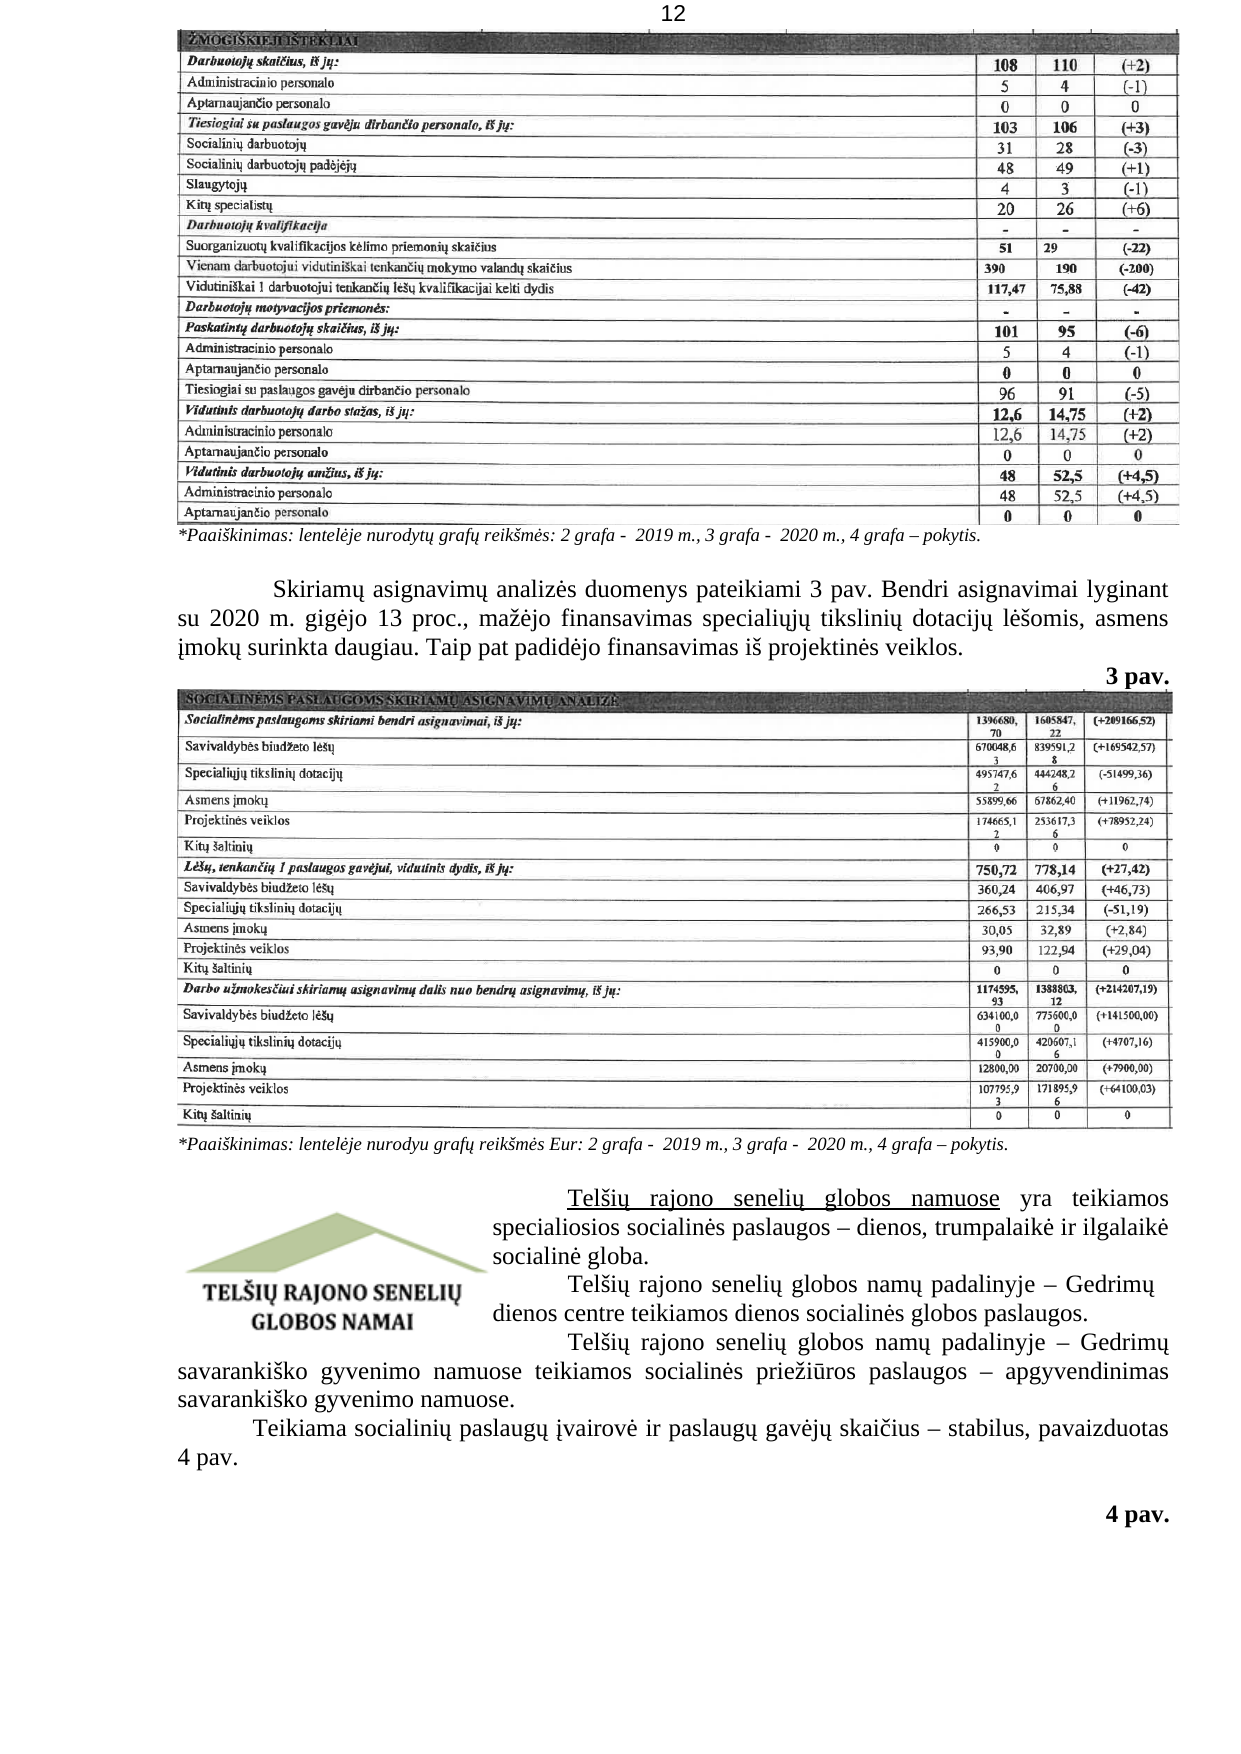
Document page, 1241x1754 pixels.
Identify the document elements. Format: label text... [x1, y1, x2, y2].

text Telšių rajono senelių globos namuose yra teikiamos specialiosios socialinės paslaugos – dienos, trumpalaikė ir ilgalaikė socialinė globa. [177, 1183, 1169, 1269]
text Telšių rajono senelių globos namų padalinyje – Gedrimų dienos centre teikiamos dienos socialinės globos paslaugos. [493, 1269, 1155, 1327]
text Teikiama socialinių paslaugų įvairovė ir paslaugų gavėjų skaičius – stabilus, pavaizduotas 4 pav. [177, 1413, 1169, 1471]
text Skiriamų asignavimų analizės duomenys pateikiami 3 pav. Bendri asignavimai lyginant su 2020 m. gigėjo 13 proc., mažėjo finansavimas specialiųjų tikslinių dotacijų lėšomis, asmens įmokų surinkta daugiau. Taip pat padidėjo finansavimas iš projektinės veiklos. [177, 574, 1169, 661]
text Telšių rajono senelių globos namų padalinyje – Gedrimų savarankiško gyvenimo namuose teikiamos socialinės priežiūros paslaugos – apgyvendinimas savarankiško gyvenimo namuose. [177, 1327, 1169, 1413]
text 4 pav. [177, 1499, 1169, 1528]
text 3 pav. [177, 661, 1169, 689]
text *Paaiškinimas: lentelėje nurodyu grafų reikšmės Eur: 2 grafa - 2019 m., 3 grafa - 2020 m., 4 grafa – pokytis. [177, 1133, 1169, 1154]
text *Paaiškinimas: lentelėje nurodytų grafų reikšmės: 2 grafa - 2019 m., 3 grafa - 2020 m., 4 grafa – pokytis. [177, 525, 1169, 546]
